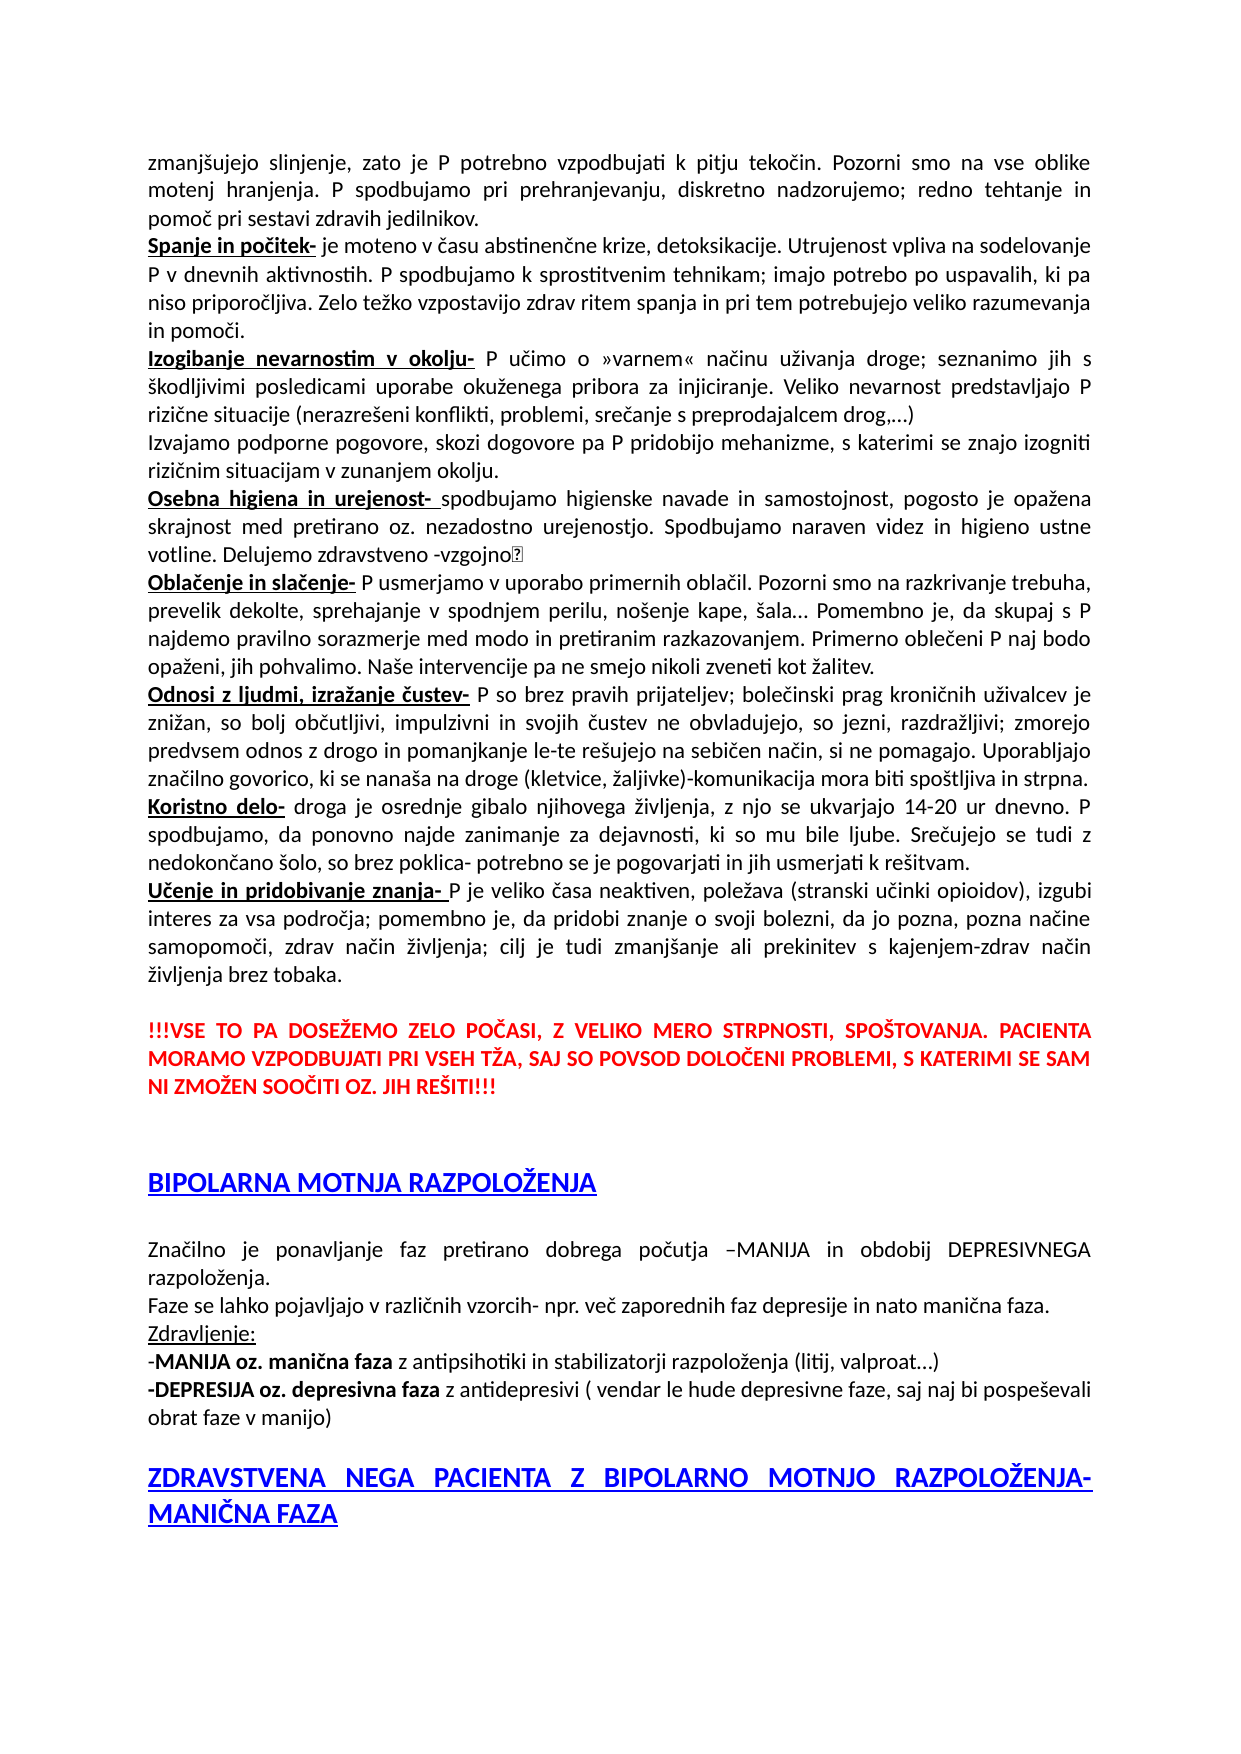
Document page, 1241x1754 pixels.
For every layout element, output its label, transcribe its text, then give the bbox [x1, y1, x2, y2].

text Učenje in pridobivanje znanja- P je veliko časa neaktiven, poležava (stranski učinki opioidov), izgubi interes za vsa področja; pomembno je, da pridobi znanje o svoji bolezni, da jo pozna, pozna načine samopomoči, zdrav način življenja; cilj je tudi zmanjšanje ali prekinitev s kajenjem-zdrav način življenja brez tobaka. [148, 876, 1093, 988]
text Koristno delo- droga je osrednje gibalo njihovega življenja, z njo se ukvarjajo 14-20 ur dnevno. P spodbujamo, da ponovno najde zanimanje za dejavnosti, ki so mu bile ljube. Srečujejo se tudi z nedokončano šolo, so brez poklica- potrebno se je pogovarjati in jih usmerjati k rešitvam. [148, 792, 1093, 876]
text Oblačenje in slačenje- P usmerjamo v uporabo primernih oblačil. Pozorni smo na razkrivanje trebuha, prevelik dekolte, sprehajanje v spodnjem perilu, nošenje kape, šala… Pomembno je, da skupaj s P najdemo pravilno sorazmerje med modo in pretiranim razkazovanjem. Primerno oblečeni P naj bodo opaženi, jih pohvalimo. Naše intervencije pa ne smejo nikoli zveneti kot žalitev. [148, 568, 1093, 680]
text zmanjšujejo slinjenje, zato je P potrebno vzpodbujati k pitju tekočin. Pozorni smo na vse oblike motenj hranjenja. P spodbujamo pri prehranjevanju, diskretno nadzorujemo; redno tehtanje in pomoč pri sestavi zdravih jedilnikov. [148, 148, 1093, 232]
text Zdravljenje: [148, 1319, 1093, 1347]
text !!!VSE TO PA DOSEŽEMO ZELO POČASI, Z VELIKO MERO STRPNOSTI, SPOŠTOVANJA. PACIENTA MORAMO VZPODBUJATI PRI VSEH TŽA, SAJ SO POVSOD DOLOČENI PROBLEMI, S KATERIMI SE SAM NI ZMOŽEN SOOČITI OZ. JIH REŠITI!!! [148, 1016, 1093, 1100]
text Značilno je ponavljanje faz pretirano dobrega počutja –MANIJA in obdobij DEPRESIVNEGA razpoloženja. [148, 1235, 1093, 1291]
text -MANIJA oz. manična faza z antipsihotiki in stabilizatorji razpoloženja (litij, valproat…) [148, 1347, 1093, 1375]
text MANIČNA FAZA [148, 1492, 1093, 1531]
text ZDRAVSTVENA NEGA PACIENTA Z BIPOLARNO MOTNJO RAZPOLOŽENJA- [148, 1459, 1093, 1490]
text -DEPRESIJA oz. depresivna faza z antidepresivi ( vendar le hude depresivne faze, saj naj bi pospeševali obrat faze v manijo) [148, 1375, 1093, 1431]
text Spanje in počitek- je moteno v času abstinenčne krize, detoksikacije. Utrujenost vpliva na sodelovanje P v dnevnih aktivnostih. P spodbujamo k sprostitvenim tehnikam; imajo potrebo po uspavalih, ki pa niso priporočljiva. Zelo težko vzpostavijo zdrav ritem spanja in pri tem potrebujejo veliko razumevanja in pomoči. [148, 232, 1093, 344]
text Faze se lahko pojavljajo v različnih vzorcih- npr. več zaporednih faz depresije in nato manična faza. [148, 1291, 1093, 1319]
text Odnosi z ljudmi, izražanje čustev- P so brez pravih prijateljev; bolečinski prag kroničnih uživalcev je znižan, so bolj občutljivi, impulzivni in svojih čustev ne obvladujejo, so jezni, razdražljivi; zmorejo predvsem odnos z drogo in pomanjkanje le-te rešujejo na sebičen način, si ne pomagajo. Uporabljajo značilno govorico, ki se nanaša na droge (kletvice, žaljivke)-komunikacija mora biti spoštljiva in strpna. [148, 680, 1093, 792]
text Izvajamo podporne pogovore, skozi dogovore pa P pridobijo mehanizme, s katerimi se znajo izogniti rizičnim situacijam v zunanjem okolju. [148, 428, 1093, 484]
text BIPOLARNA MOTNJA RAZPOLOŽENJA [148, 1164, 1093, 1199]
text Osebna higiena in urejenost- spodbujamo higienske navade in samostojnost, pogosto je opažena skrajnost med pretirano oz. nezadostno urejenostjo. Spodbujamo naraven videz in higieno ustne votline. Delujemo zdravstveno -vzgojno [148, 484, 1093, 568]
text Izogibanje nevarnostim v okolju- P učimo o »varnem« načinu uživanja droge; seznanimo jih s škodljivimi posledicami uporabe okuženega pribora za injiciranje. Veliko nevarnost predstavljajo P rizične situacije (nerazrešeni konflikti, problemi, srečanje s preprodajalcem drog,…) [148, 344, 1093, 428]
